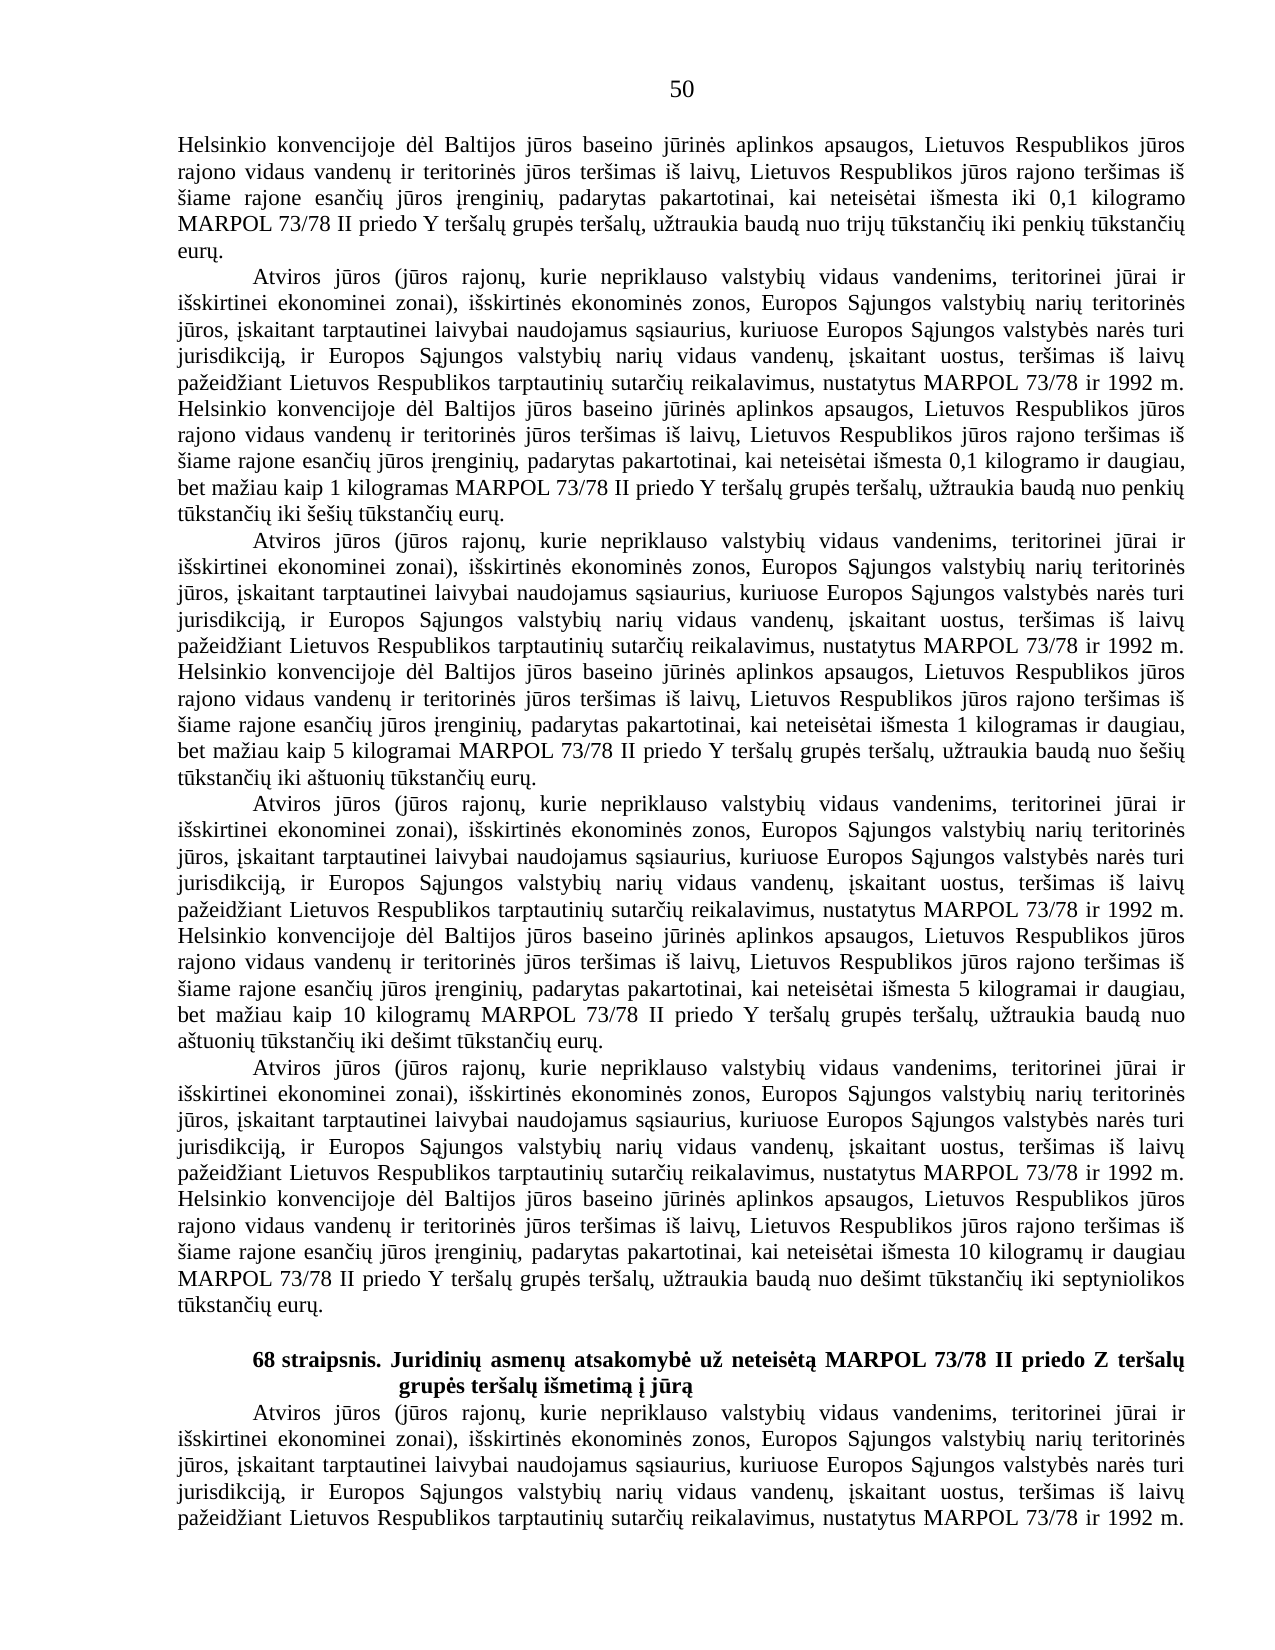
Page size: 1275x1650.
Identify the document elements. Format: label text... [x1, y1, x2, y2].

text Atviros jūros (jūros rajonų, kurie nepriklauso valstybių vidaus vandenims, teritorinei jūrai ir išskirtinei ekonominei zonai), išskirtinės ekonominės zonos, Europos Sąjungos valstybių narių teritorinės jūros, įskaitant tarptautinei laivybai naudojamus sąsiaurius, kuriuose Europos Sąjungos valstybės narės turi jurisdikciją, ir Europos Sąjungos valstybių narių vidaus vandenų, įskaitant uostus, teršimas iš laivų pažeidžiant Lietuvos Respublikos tarptautinių sutarčių reikalavimus, nustatytus MARPOL 73/78 ir 1992 m. Helsinkio konvencijoje dėl Baltijos jūros baseino jūrinės aplinkos apsaugos, Lietuvos Respublikos jūros rajono vidaus vandenų ir teritorinės jūros teršimas iš laivų, Lietuvos Respublikos jūros rajono teršimas iš šiame rajone esančių jūros įrenginių, padarytas pakartotinai, kai neteisėtai išmesta 0,1 kilogramo ir daugiau, bet mažiau kaip 1 kilogramas MARPOL 73/78 II priedo Y teršalų grupės teršalų, užtraukia baudą nuo penkių tūkstančių iki šešių tūkstančių eurų. [177, 263, 1186, 527]
text Atviros jūros (jūros rajonų, kurie nepriklauso valstybių vidaus vandenims, teritorinei jūrai ir išskirtinei ekonominei zonai), išskirtinės ekonominės zonos, Europos Sąjungos valstybių narių teritorinės jūros, įskaitant tarptautinei laivybai naudojamus sąsiaurius, kuriuose Europos Sąjungos valstybės narės turi jurisdikciją, ir Europos Sąjungos valstybių narių vidaus vandenų, įskaitant uostus, teršimas iš laivų pažeidžiant Lietuvos Respublikos tarptautinių sutarčių reikalavimus, nustatytus MARPOL 73/78 ir 1992 m. [177, 1399, 1186, 1531]
text Atviros jūros (jūros rajonų, kurie nepriklauso valstybių vidaus vandenims, teritorinei jūrai ir išskirtinei ekonominei zonai), išskirtinės ekonominės zonos, Europos Sąjungos valstybių narių teritorinės jūros, įskaitant tarptautinei laivybai naudojamus sąsiaurius, kuriuose Europos Sąjungos valstybės narės turi jurisdikciją, ir Europos Sąjungos valstybių narių vidaus vandenų, įskaitant uostus, teršimas iš laivų pažeidžiant Lietuvos Respublikos tarptautinių sutarčių reikalavimus, nustatytus MARPOL 73/78 ir 1992 m. Helsinkio konvencijoje dėl Baltijos jūros baseino jūrinės aplinkos apsaugos, Lietuvos Respublikos jūros rajono vidaus vandenų ir teritorinės jūros teršimas iš laivų, Lietuvos Respublikos jūros rajono teršimas iš šiame rajone esančių jūros įrenginių, padarytas pakartotinai, kai neteisėtai išmesta 5 kilogramai ir daugiau, bet mažiau kaip 10 kilogramų MARPOL 73/78 II priedo Y teršalų grupės teršalų, užtraukia baudą nuo aštuonių tūkstančių iki dešimt tūkstančių eurų. [177, 790, 1186, 1054]
text Helsinkio konvencijoje dėl Baltijos jūros baseino jūrinės aplinkos apsaugos, Lietuvos Respublikos jūros rajono vidaus vandenų ir teritorinės jūros teršimas iš laivų, Lietuvos Respublikos jūros rajono teršimas iš šiame rajone esančių jūros įrenginių, padarytas pakartotinai, kai neteisėtai išmesta iki 0,1 kilogramo MARPOL 73/78 II priedo Y teršalų grupės teršalų, užtraukia baudą nuo trijų tūkstančių iki penkių tūkstančių eurų. [177, 131, 1186, 263]
text 68 straipsnis. Juridinių asmenų atsakomybė už neteisėtą MARPOL 73/78 II priedo Z teršalų grupės teršalų išmetimą į jūrą [252, 1346, 1186, 1399]
text Atviros jūros (jūros rajonų, kurie nepriklauso valstybių vidaus vandenims, teritorinei jūrai ir išskirtinei ekonominei zonai), išskirtinės ekonominės zonos, Europos Sąjungos valstybių narių teritorinės jūros, įskaitant tarptautinei laivybai naudojamus sąsiaurius, kuriuose Europos Sąjungos valstybės narės turi jurisdikciją, ir Europos Sąjungos valstybių narių vidaus vandenų, įskaitant uostus, teršimas iš laivų pažeidžiant Lietuvos Respublikos tarptautinių sutarčių reikalavimus, nustatytus MARPOL 73/78 ir 1992 m. Helsinkio konvencijoje dėl Baltijos jūros baseino jūrinės aplinkos apsaugos, Lietuvos Respublikos jūros rajono vidaus vandenų ir teritorinės jūros teršimas iš laivų, Lietuvos Respublikos jūros rajono teršimas iš šiame rajone esančių jūros įrenginių, padarytas pakartotinai, kai neteisėtai išmesta 10 kilogramų ir daugiau MARPOL 73/78 II priedo Y teršalų grupės teršalų, užtraukia baudą nuo dešimt tūkstančių iki septyniolikos tūkstančių eurų. [177, 1054, 1186, 1317]
text Atviros jūros (jūros rajonų, kurie nepriklauso valstybių vidaus vandenims, teritorinei jūrai ir išskirtinei ekonominei zonai), išskirtinės ekonominės zonos, Europos Sąjungos valstybių narių teritorinės jūros, įskaitant tarptautinei laivybai naudojamus sąsiaurius, kuriuose Europos Sąjungos valstybės narės turi jurisdikciją, ir Europos Sąjungos valstybių narių vidaus vandenų, įskaitant uostus, teršimas iš laivų pažeidžiant Lietuvos Respublikos tarptautinių sutarčių reikalavimus, nustatytus MARPOL 73/78 ir 1992 m. Helsinkio konvencijoje dėl Baltijos jūros baseino jūrinės aplinkos apsaugos, Lietuvos Respublikos jūros rajono vidaus vandenų ir teritorinės jūros teršimas iš laivų, Lietuvos Respublikos jūros rajono teršimas iš šiame rajone esančių jūros įrenginių, padarytas pakartotinai, kai neteisėtai išmesta 1 kilogramas ir daugiau, bet mažiau kaip 5 kilogramai MARPOL 73/78 II priedo Y teršalų grupės teršalų, užtraukia baudą nuo šešių tūkstančių iki aštuonių tūkstančių eurų. [177, 527, 1186, 790]
